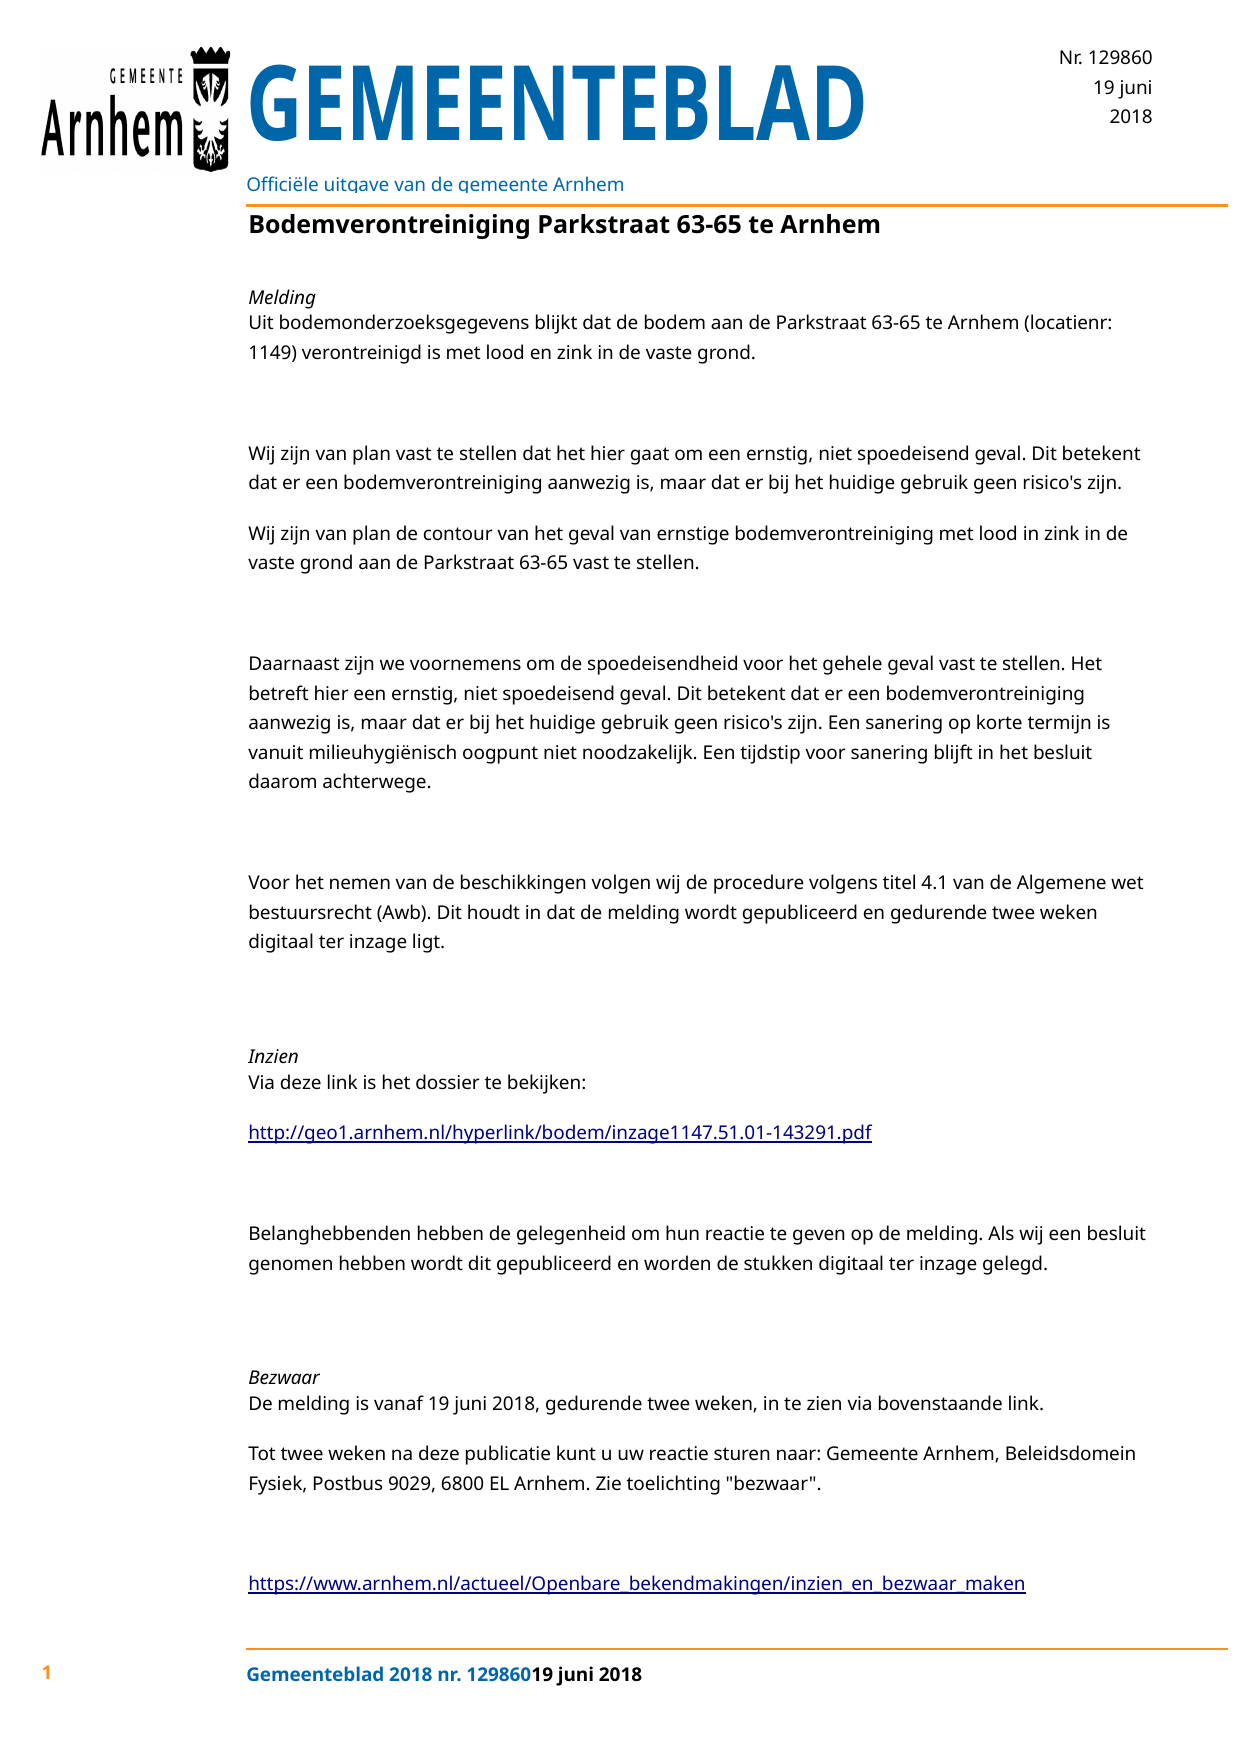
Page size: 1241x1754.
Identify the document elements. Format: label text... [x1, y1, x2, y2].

text Via deze link is het dossier te bekijken: [248, 1069, 1152, 1094]
text Tot twee weken na deze publicatie kunt u uw reactie sturen naar: Gemeente Arnhem, Beleidsdomein Fysiek, Postbus 9029, 6800 EL Arnhem. Zie toelichting "bezwaar". [248, 1440, 1152, 1496]
text https://www.arnhem.nl/actueel/Openbare_bekendmakingen/inzien_en_bezwaar_maken [248, 1571, 1152, 1596]
text Melding [248, 284, 1152, 309]
text Uit bodemonderzoeksgegevens blijkt dat de bodem aan de Parkstraat 63-65 te Arnhem (locatienr: 1149) verontreinigd is met lood en zink in de vaste grond. [248, 309, 1152, 365]
text Bodemverontreiniging Parkstraat 63-65 te Arnhem [248, 207, 1152, 241]
text http://geo1.arnhem.nl/hyperlink/bodem/inzage1147.51.01-143291.pdf [248, 1119, 1152, 1145]
picture [41, 47, 231, 172]
text Voor het nemen van de beschikkingen volgen wij de procedure volgens titel 4.1 van de Algemene wet bestuursrecht (Awb). Dit houdt in dat de melding wordt gepubliceerd en gedurende twee weken digitaal ter inzage ligt. [248, 869, 1152, 954]
text De melding is vanaf 19 juni 2018, gedurende twee weken, in te zien via bovenstaande link. [248, 1390, 1152, 1416]
text Wij zijn van plan vast te stellen dat het hier gaat om een ernstig, niet spoedeisend geval. Dit betekent dat er een bodemverontreiniging aanwezig is, maar dat er bij het huidige gebruik geen risico's zijn. [248, 440, 1152, 495]
text Wij zijn van plan de contour van het geval van ernstige bodemverontreiniging met lood in zink in de vaste grond aan de Parkstraat 63-65 vast te stellen. [248, 520, 1152, 575]
text Belanghebbenden hebben de gelegenheid om hun reactie te geven op de melding. Als wij een besluit genomen hebben wordt dit gepubliceerd en worden de stukken digitaal ter inzage gelegd. [248, 1220, 1152, 1275]
text Inzien [248, 1043, 1152, 1069]
text Bezwaar [248, 1364, 1152, 1390]
text Daarnaast zijn we voornemens om de spoedeisendheid voor het gehele geval vast te stellen. Het betreft hier een ernstig, niet spoedeisend geval. Dit betekent dat er een bodemverontreiniging aanwezig is, maar dat er bij het huidige gebruik geen risico's zijn. Een sanering op korte termijn is vanuit milieuhygiënisch oogpunt niet noodzakelijk. Een tijdstip voor sanering blijft in het besluit daarom achterwege. [248, 650, 1152, 794]
